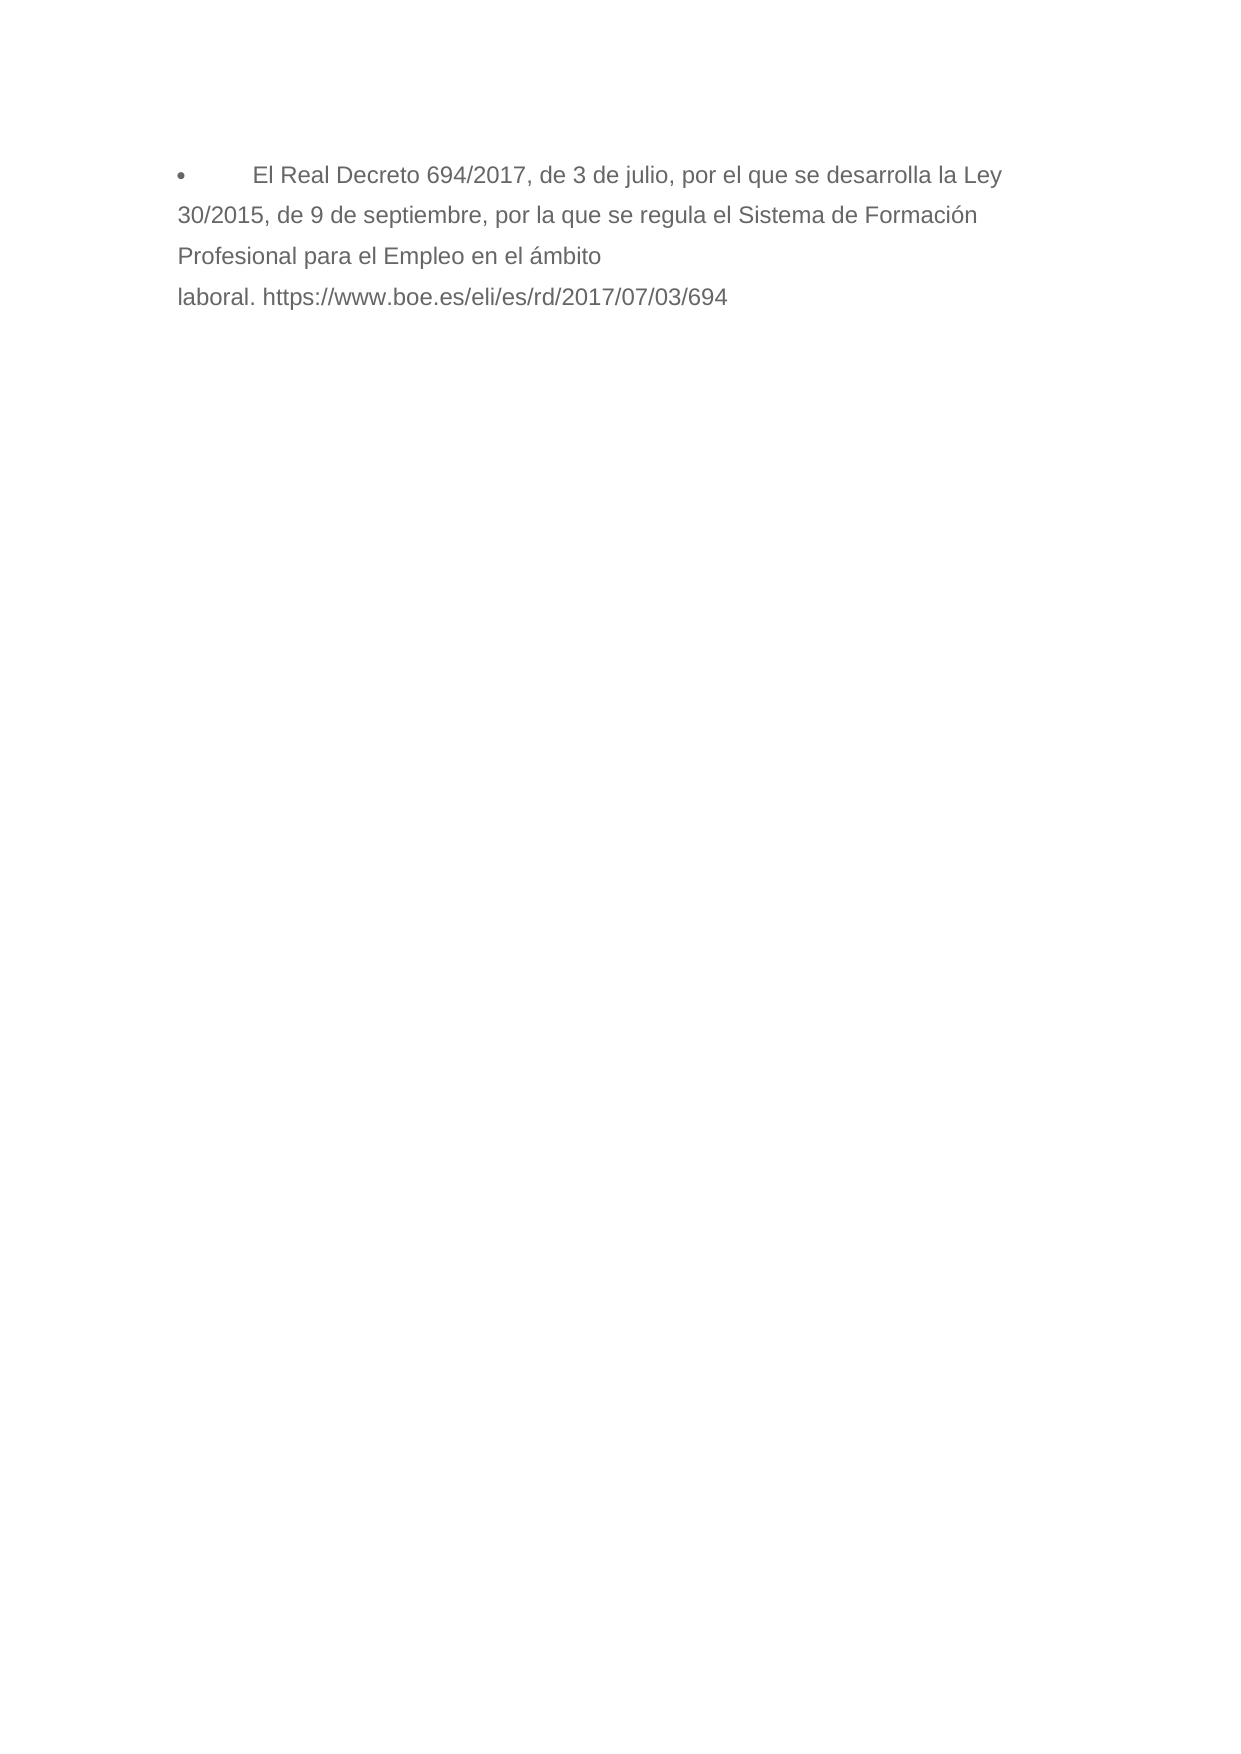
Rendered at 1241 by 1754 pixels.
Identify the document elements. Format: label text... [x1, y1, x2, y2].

list El Real Decreto 694/2017, de 3 de julio, por el que se desarrolla la Ley 30/2015, de 9 de septiembre, por la que se regula el Sistema de Formación Profesional para el Empleo en el ámbito laboral. https://www.boe.es/eli/es/rd/2017/07/03/694 [177, 148, 1063, 310]
